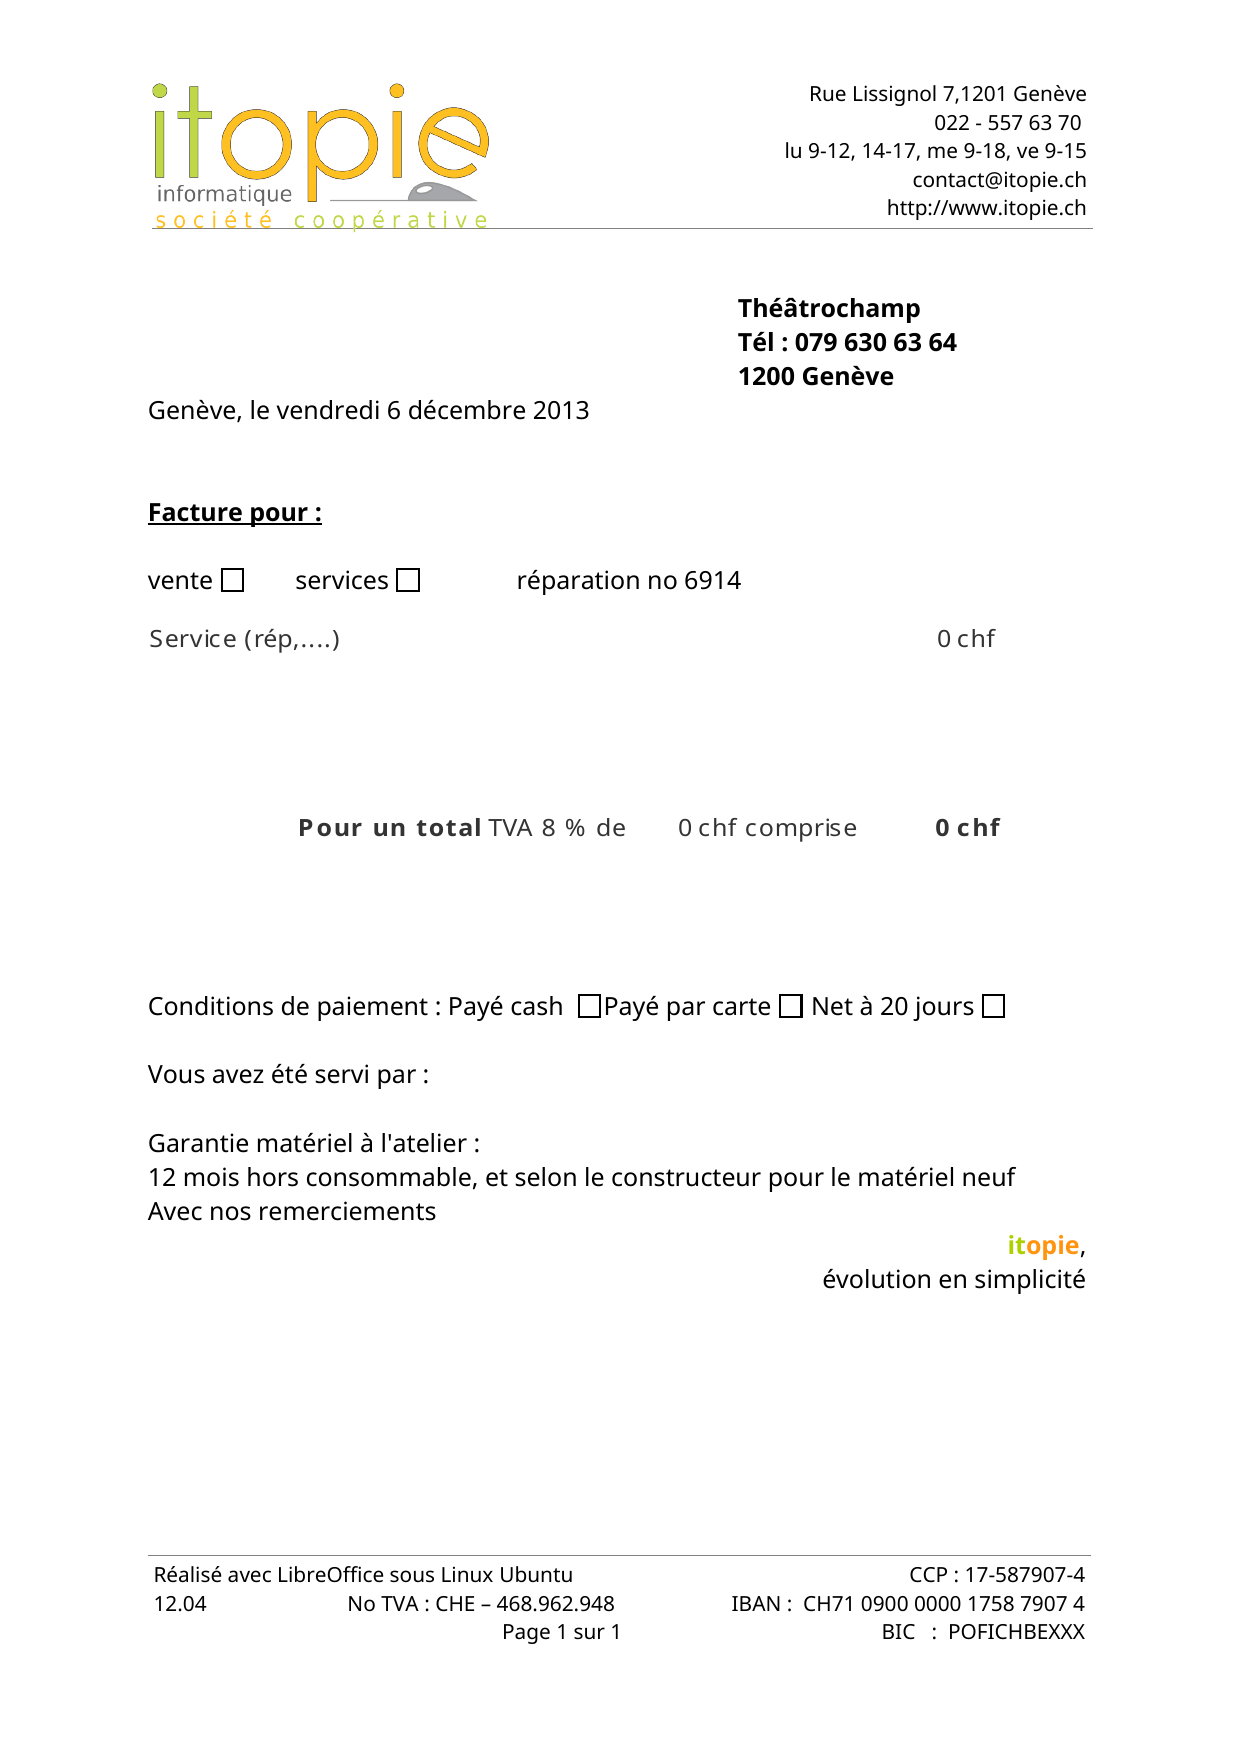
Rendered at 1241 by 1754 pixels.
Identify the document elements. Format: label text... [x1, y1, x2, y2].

picture [138, 72, 500, 244]
text Tél : 079 630 63 64 [148, 324, 1093, 358]
text 1200 Genève [148, 358, 1093, 392]
text Garantie matériel à l'atelier : [148, 1125, 1093, 1159]
text Théâtrochamp [148, 290, 1093, 324]
text Facture pour : [148, 495, 1093, 529]
text Avec nos remerciements [148, 1193, 1093, 1227]
text 12 mois hors consommable, et selon le constructeur pour le matériel neuf [148, 1159, 1093, 1193]
text évolution en simplicité [148, 1262, 1093, 1296]
text Genève, le vendredi 6 décembre 2013 [148, 392, 1093, 427]
text Vous avez été servi par : [148, 1057, 1093, 1091]
text itopie, [148, 1227, 1093, 1262]
text vente services réparation no 6914 [148, 563, 1093, 597]
text Conditions de paiement : Payé cash Payé par carte Net à 20 jours [148, 989, 1093, 1023]
